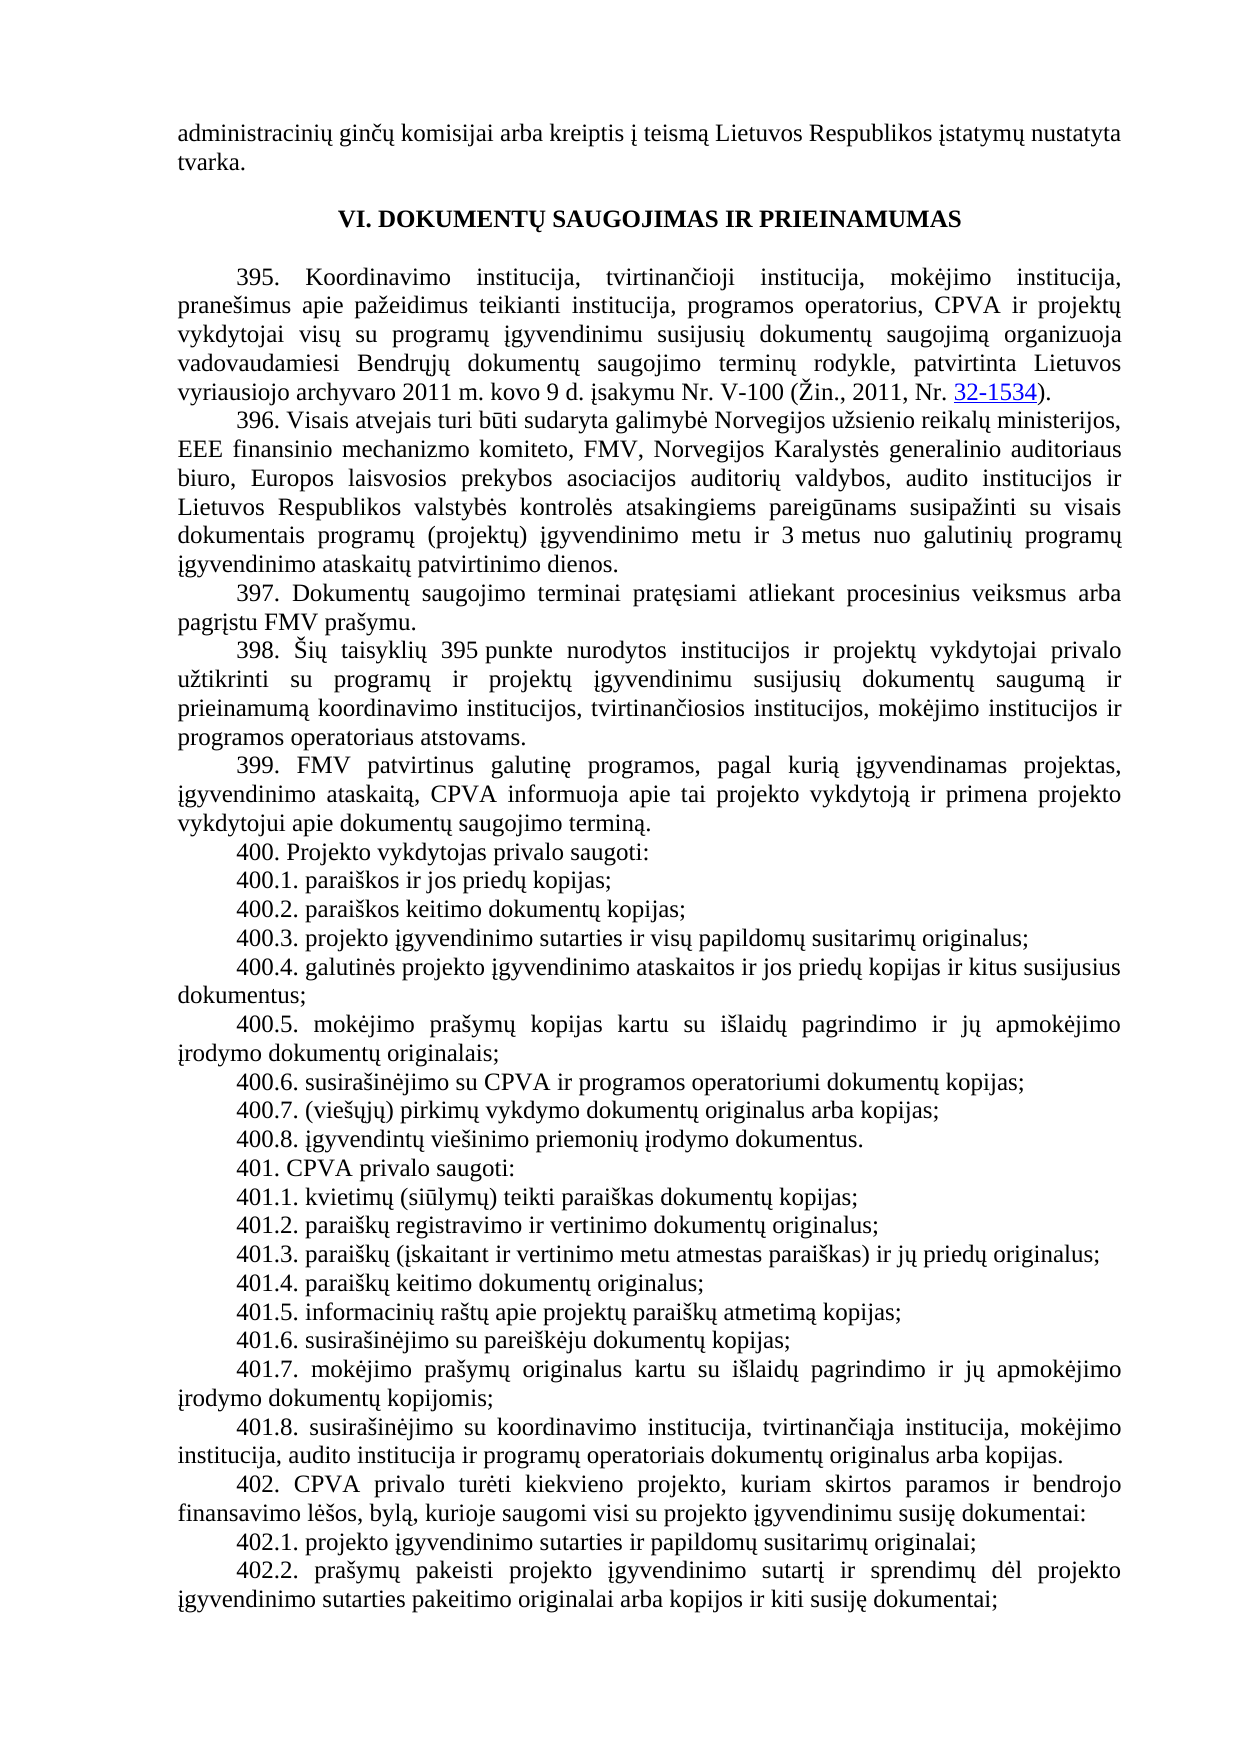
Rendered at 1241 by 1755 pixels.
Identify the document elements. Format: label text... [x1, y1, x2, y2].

text 400. Projekto vykdytojas privalo saugoti: [177, 837, 1122, 866]
text 400.7. (viešųjų) pirkimų vykdymo dokumentų originalus arba kopijas; [177, 1096, 1122, 1124]
text 402.2. prašymų pakeisti projekto įgyvendinimo sutartį ir sprendimų dėl projekto įgyvendinimo sutarties pakeitimo originalai arba kopijos ir kiti susiję dokumentai; [177, 1556, 1122, 1613]
text 400.8. įgyvendintų viešinimo priemonių įrodymo dokumentus. [177, 1124, 1122, 1153]
text 401.1. kvietimų (siūlymų) teikti paraiškas dokumentų kopijas; [177, 1182, 1122, 1211]
text 400.1. paraiškos ir jos priedų kopijas; [177, 866, 1122, 894]
text 400.5. mokėjimo prašymų kopijas kartu su išlaidų pagrindimo ir jų apmokėjimo įrodymo dokumentų originalais; [177, 1009, 1122, 1067]
text 401.7. mokėjimo prašymų originalus kartu su išlaidų pagrindimo ir jų apmokėjimo įrodymo dokumentų kopijomis; [177, 1354, 1122, 1412]
text 400.3. projekto įgyvendinimo sutarties ir visų papildomų susitarimų originalus; [177, 923, 1122, 952]
text 401.2. paraiškų registravimo ir vertinimo dokumentų originalus; [177, 1211, 1122, 1239]
text 401. CPVA privalo saugoti: [177, 1153, 1122, 1182]
text 401.3. paraiškų (įskaitant ir vertinimo metu atmestas paraiškas) ir jų priedų originalus; [177, 1239, 1122, 1268]
text 397. Dokumentų saugojimo terminai pratęsiami atliekant procesinius veiksmus arba pagrįstu FMV prašymu. [177, 578, 1122, 636]
text 396. Visais atvejais turi būti sudaryta galimybė Norvegijos užsienio reikalų ministerijos, EEE finansinio mechanizmo komiteto, FMV, Norvegijos Karalystės generalinio auditoriaus biuro, Europos laisvosios prekybos asociacijos auditorių valdybos, audito institucijos ir Lietuvos Respublikos valstybės kontrolės atsakingiems pareigūnams susipažinti su visais dokumentais programų (projektų) įgyvendinimo metu ir 3 metus nuo galutinių programų įgyvendinimo ataskaitų patvirtinimo dienos. [177, 406, 1122, 578]
text 401.6. susirašinėjimo su pareiškėju dokumentų kopijas; [177, 1326, 1122, 1354]
text 402.1. projekto įgyvendinimo sutarties ir papildomų susitarimų originalai; [177, 1527, 1122, 1556]
text administracinių ginčų komisijai arba kreiptis į teismą Lietuvos Respublikos įstatymų nustatyta tvarka. [177, 118, 1122, 176]
text VI. DOKUMENTŲ SAUGOJIMAS IR PRIEINAMUMAS [177, 204, 1122, 233]
text 401.8. susirašinėjimo su koordinavimo institucija, tvirtinančiąja institucija, mokėjimo institucija, audito institucija ir programų operatoriais dokumentų originalus arba kopijas. [177, 1412, 1122, 1469]
text 400.4. galutinės projekto įgyvendinimo ataskaitos ir jos priedų kopijas ir kitus susijusius dokumentus; [177, 952, 1122, 1009]
text 398. Šių taisyklių 395 punkte nurodytos institucijos ir projektų vykdytojai privalo užtikrinti su programų ir projektų įgyvendinimu susijusių dokumentų saugumą ir prieinamumą koordinavimo institucijos, tvirtinančiosios institucijos, mokėjimo institucijos ir programos operatoriaus atstovams. [177, 636, 1122, 751]
text 399. FMV patvirtinus galutinę programos, pagal kurią įgyvendinamas projektas, įgyvendinimo ataskaitą, CPVA informuoja apie tai projekto vykdytoją ir primena projekto vykdytojui apie dokumentų saugojimo terminą. [177, 751, 1122, 837]
text 400.6. susirašinėjimo su CPVA ir programos operatoriumi dokumentų kopijas; [177, 1067, 1122, 1096]
text 402. CPVA privalo turėti kiekvieno projekto, kuriam skirtos paramos ir bendrojo finansavimo lėšos, bylą, kurioje saugomi visi su projekto įgyvendinimu susiję dokumentai: [177, 1469, 1122, 1527]
text 395. Koordinavimo institucija, tvirtinančioji institucija, mokėjimo institucija, pranešimus apie pažeidimus teikianti institucija, programos operatorius, CPVA ir projektų vykdytojai visų su programų įgyvendinimu susijusių dokumentų saugojimą organizuoja vadovaudamiesi Bendrųjų dokumentų saugojimo terminų rodykle, patvirtinta Lietuvos vyriausiojo archyvaro 2011 m. kovo 9 d. įsakymu Nr. V-100 (Žin., 2011, Nr. 32-1534). [177, 262, 1122, 406]
text 401.4. paraiškų keitimo dokumentų originalus; [177, 1268, 1122, 1297]
text 400.2. paraiškos keitimo dokumentų kopijas; [177, 894, 1122, 923]
text 401.5. informacinių raštų apie projektų paraiškų atmetimą kopijas; [177, 1297, 1122, 1326]
